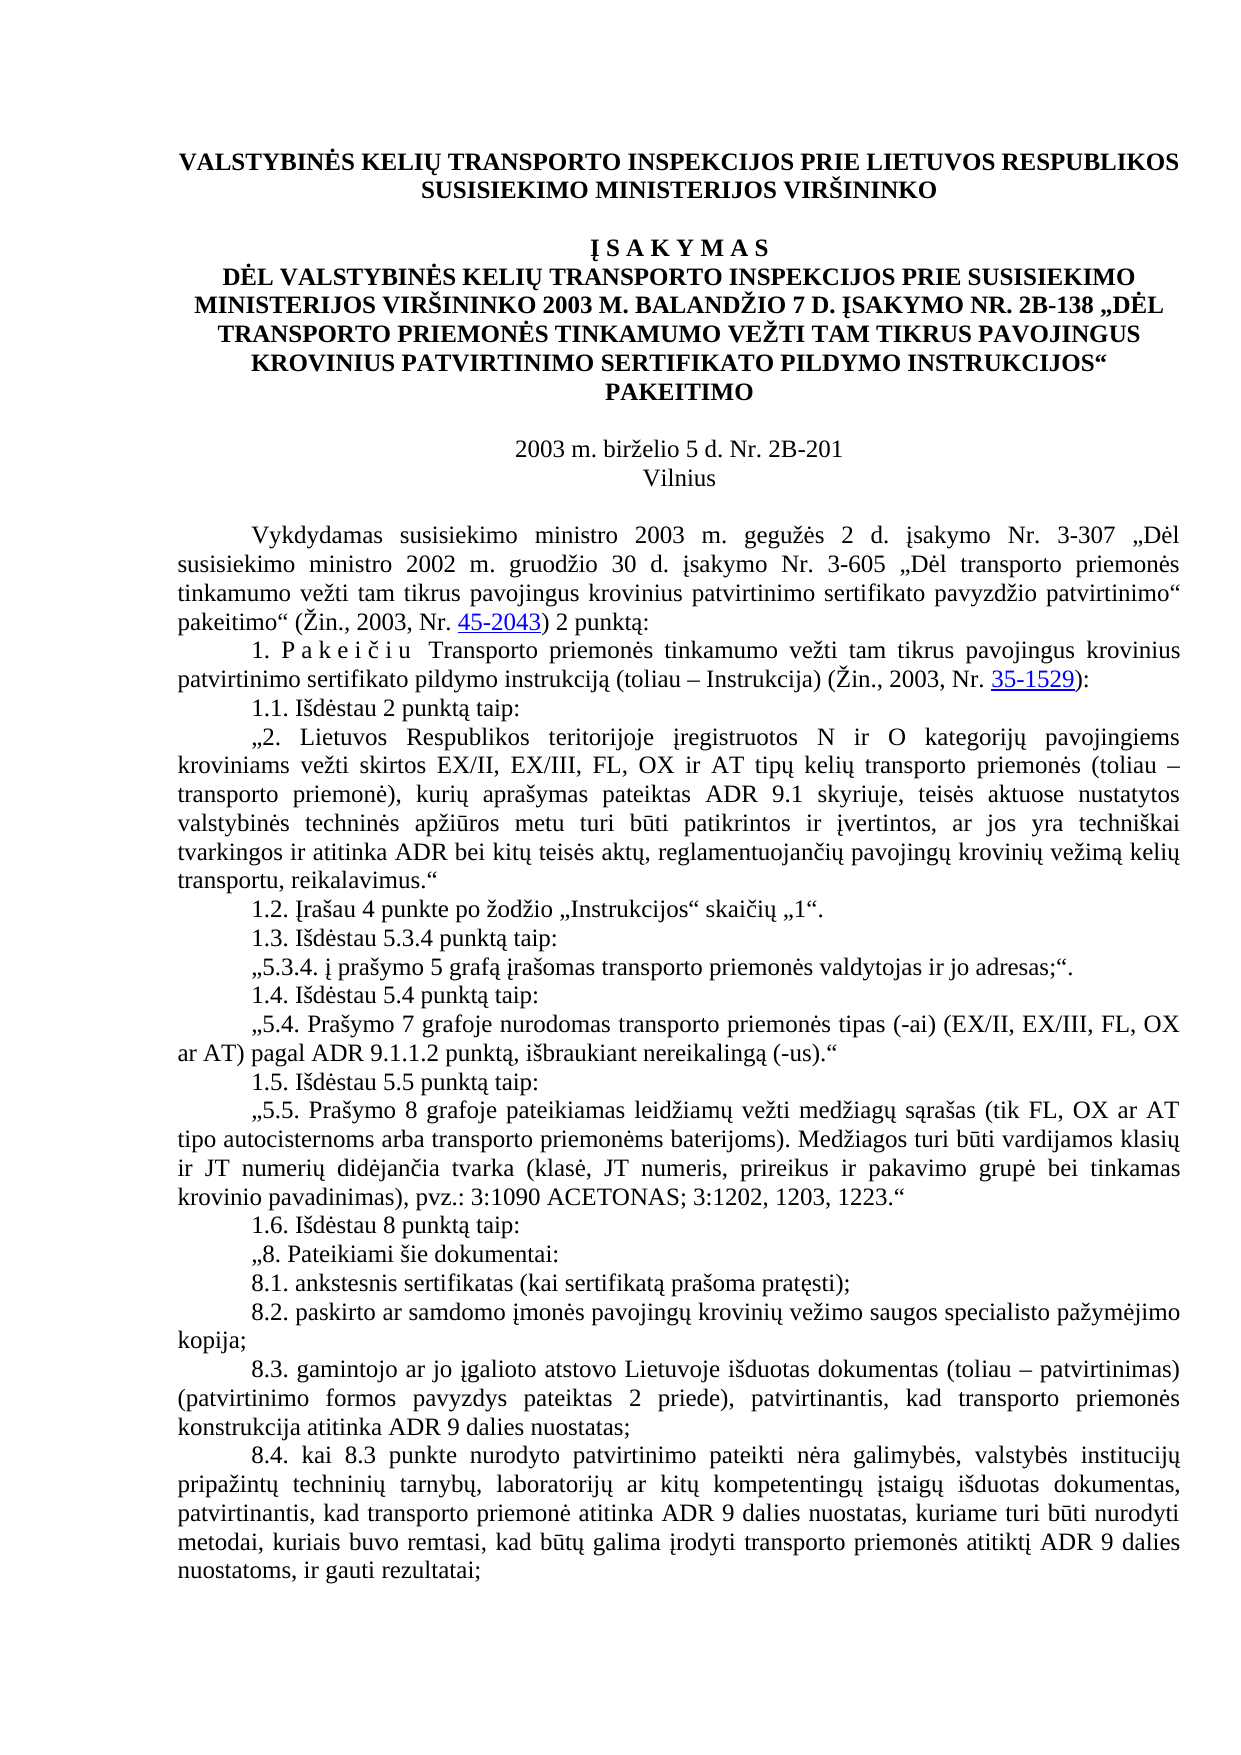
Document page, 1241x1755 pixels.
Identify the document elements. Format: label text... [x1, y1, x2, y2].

text DĖL VALSTYBINĖS KELIŲ TRANSPORTO INSPEKCIJOS PRIE SUSISIEKIMO MINISTERIJOS VIRŠININKO 2003 M. BALANDŽIO 7 D. ĮSAKYMO NR. 2B-138 „DĖL TRANSPORTO PRIEMONĖS TINKAMUMO VEŽTI TAM TIKRUS PAVOJINGUS KROVINIUS PATVIRTINIMO SERTIFIKATO PILDYMO INSTRUKCIJOS“ PAKEITIMO [177, 262, 1181, 406]
text „5.5. Prašymo 8 grafoje pateikiamas leidžiamų vežti medžiagų sąrašas (tik FL, OX ar AT tipo autocisternoms arba transporto priemonėms baterijoms). Medžiagos turi būti vardijamos klasių ir JT numerių didėjančia tvarka (klasė, JT numeris, prireikus ir pakavimo grupė bei tinkamas krovinio pavadinimas), pvz.: 3:1090 ACETONAS; 3:1202, 1203, 1223.“ [177, 1096, 1181, 1211]
text 8.3. gamintojo ar jo įgalioto atstovo Lietuvoje išduotas dokumentas (toliau – patvirtinimas) (patvirtinimo formos pavyzdys pateiktas 2 priede), patvirtinantis, kad transporto priemonės konstrukcija atitinka ADR 9 dalies nuostatas; [177, 1354, 1181, 1441]
text Į S A K Y M A S [177, 233, 1181, 262]
text Vilnius [177, 463, 1181, 492]
text 1.5. Išdėstau 5.5 punktą taip: [177, 1067, 1181, 1096]
text 1.1. Išdėstau 2 punktą taip: [177, 693, 1181, 722]
text 2003 m. birželio 5 d. Nr. 2B-201 [177, 434, 1181, 463]
text 1.3. Išdėstau 5.3.4 punktą taip: [177, 923, 1181, 952]
text „5.3.4. į prašymo 5 grafą įrašomas transporto priemonės valdytojas ir jo adresas;“. [177, 952, 1181, 981]
text VALSTYBINĖS KELIŲ TRANSPORTO INSPEKCIJOS PRIE LIETUVOS RESPUBLIKOS SUSISIEKIMO MINISTERIJOS VIRŠININKO [177, 147, 1181, 204]
text 8.4. kai 8.3 punkte nurodyto patvirtinimo pateikti nėra galimybės, valstybės institucijų pripažintų techninių tarnybų, laboratorijų ar kitų kompetentingų įstaigų išduotas dokumentas, patvirtinantis, kad transporto priemonė atitinka ADR 9 dalies nuostatas, kuriame turi būti nurodyti metodai, kuriais buvo remtasi, kad būtų galima įrodyti transporto priemonės atitiktį ADR 9 dalies nuostatoms, ir gauti rezultatai; [177, 1441, 1181, 1584]
text „8. Pateikiami šie dokumentai: [177, 1239, 1181, 1268]
text Vykdydamas susisiekimo ministro 2003 m. gegužės 2 d. įsakymo Nr. 3-307 „Dėl susisiekimo ministro 2002 m. gruodžio 30 d. įsakymo Nr. 3-605 „Dėl transporto priemonės tinkamumo vežti tam tikrus pavojingus krovinius patvirtinimo sertifikato pavyzdžio patvirtinimo“ pakeitimo“ (Žin., 2003, Nr. 45-2043) 2 punktą: [177, 521, 1181, 636]
text 8.1. ankstesnis sertifikatas (kai sertifikatą prašoma pratęsti); [177, 1268, 1181, 1297]
text 1.2. Įrašau 4 punkte po žodžio „Instrukcijos“ skaičių „1“. [177, 894, 1181, 923]
text 1.6. Išdėstau 8 punktą taip: [177, 1211, 1181, 1239]
text „5.4. Prašymo 7 grafoje nurodomas transporto priemonės tipas (-ai) (EX/II, EX/III, FL, OX ar AT) pagal ADR 9.1.1.2 punktą, išbraukiant nereikalingą (-us).“ [177, 1009, 1181, 1067]
text „2. Lietuvos Respublikos teritorijoje įregistruotos N ir O kategorijų pavojingiems kroviniams vežti skirtos EX/II, EX/III, FL, OX ir AT tipų kelių transporto priemonės (toliau – transporto priemonė), kurių aprašymas pateiktas ADR 9.1 skyriuje, teisės aktuose nustatytos valstybinės techninės apžiūros metu turi būti patikrintos ir įvertintos, ar jos yra techniškai tvarkingos ir atitinka ADR bei kitų teisės aktų, reglamentuojančių pavojingų krovinių vežimą kelių transportu, reikalavimus.“ [177, 722, 1181, 894]
text 8.2. paskirto ar samdomo įmonės pavojingų krovinių vežimo saugos specialisto pažymėjimo kopija; [177, 1297, 1181, 1354]
text 1.4. Išdėstau 5.4 punktą taip: [177, 981, 1181, 1009]
text 1. Pakeičiu Transporto priemonės tinkamumo vežti tam tikrus pavojingus krovinius patvirtinimo sertifikato pildymo instrukciją (toliau – Instrukcija) (Žin., 2003, Nr. 35-1529): [177, 636, 1181, 693]
